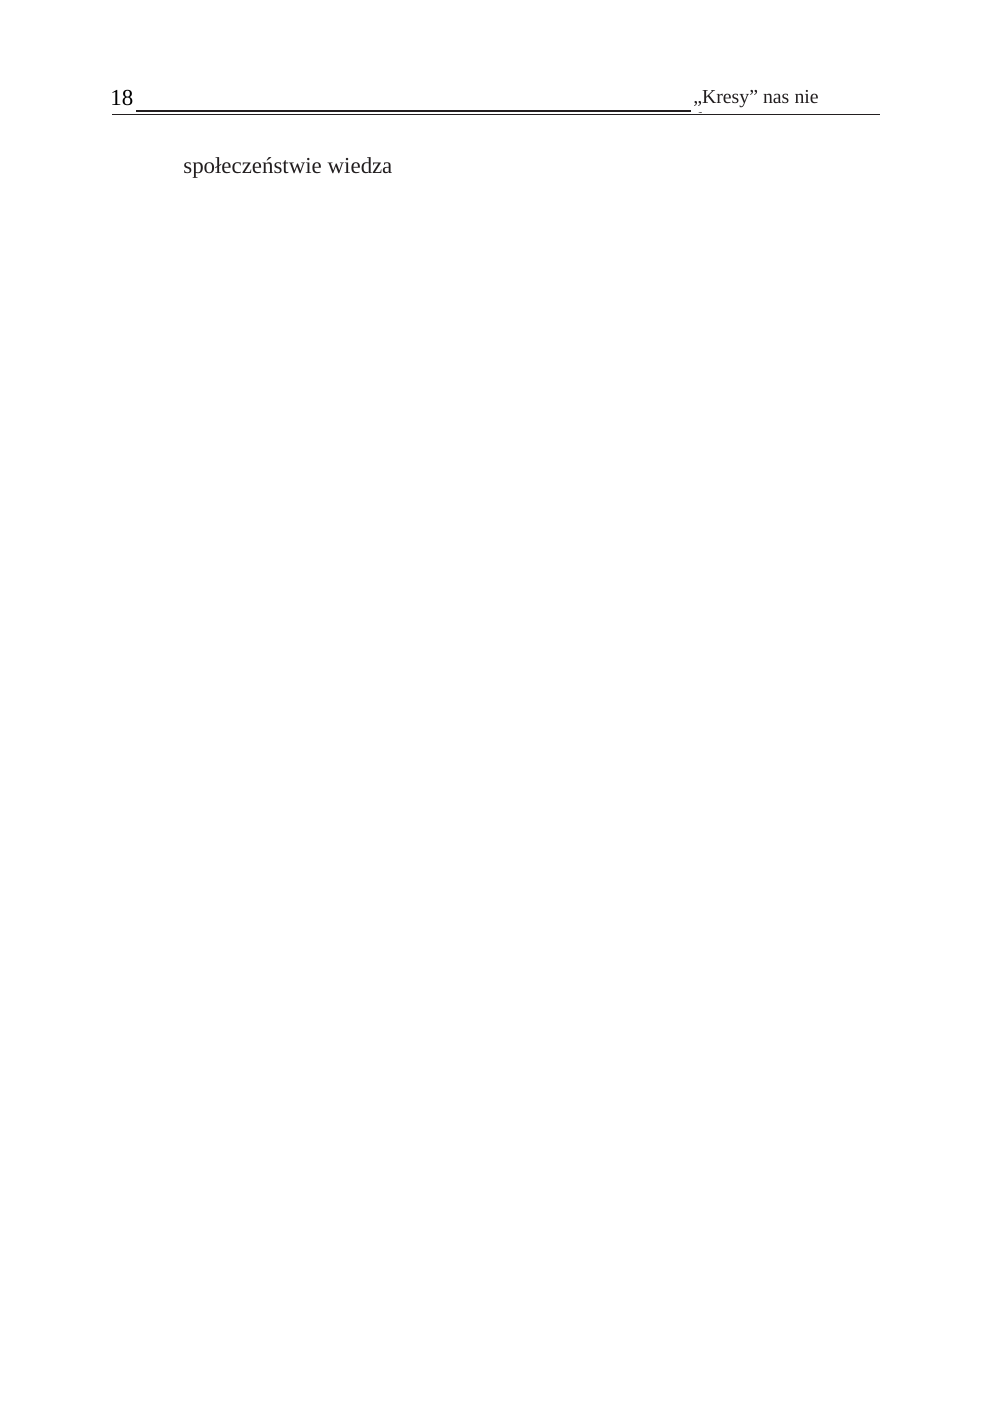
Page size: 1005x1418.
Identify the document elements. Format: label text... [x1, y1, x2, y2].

text społeczeństwie wiedza [124, 152, 892, 179]
